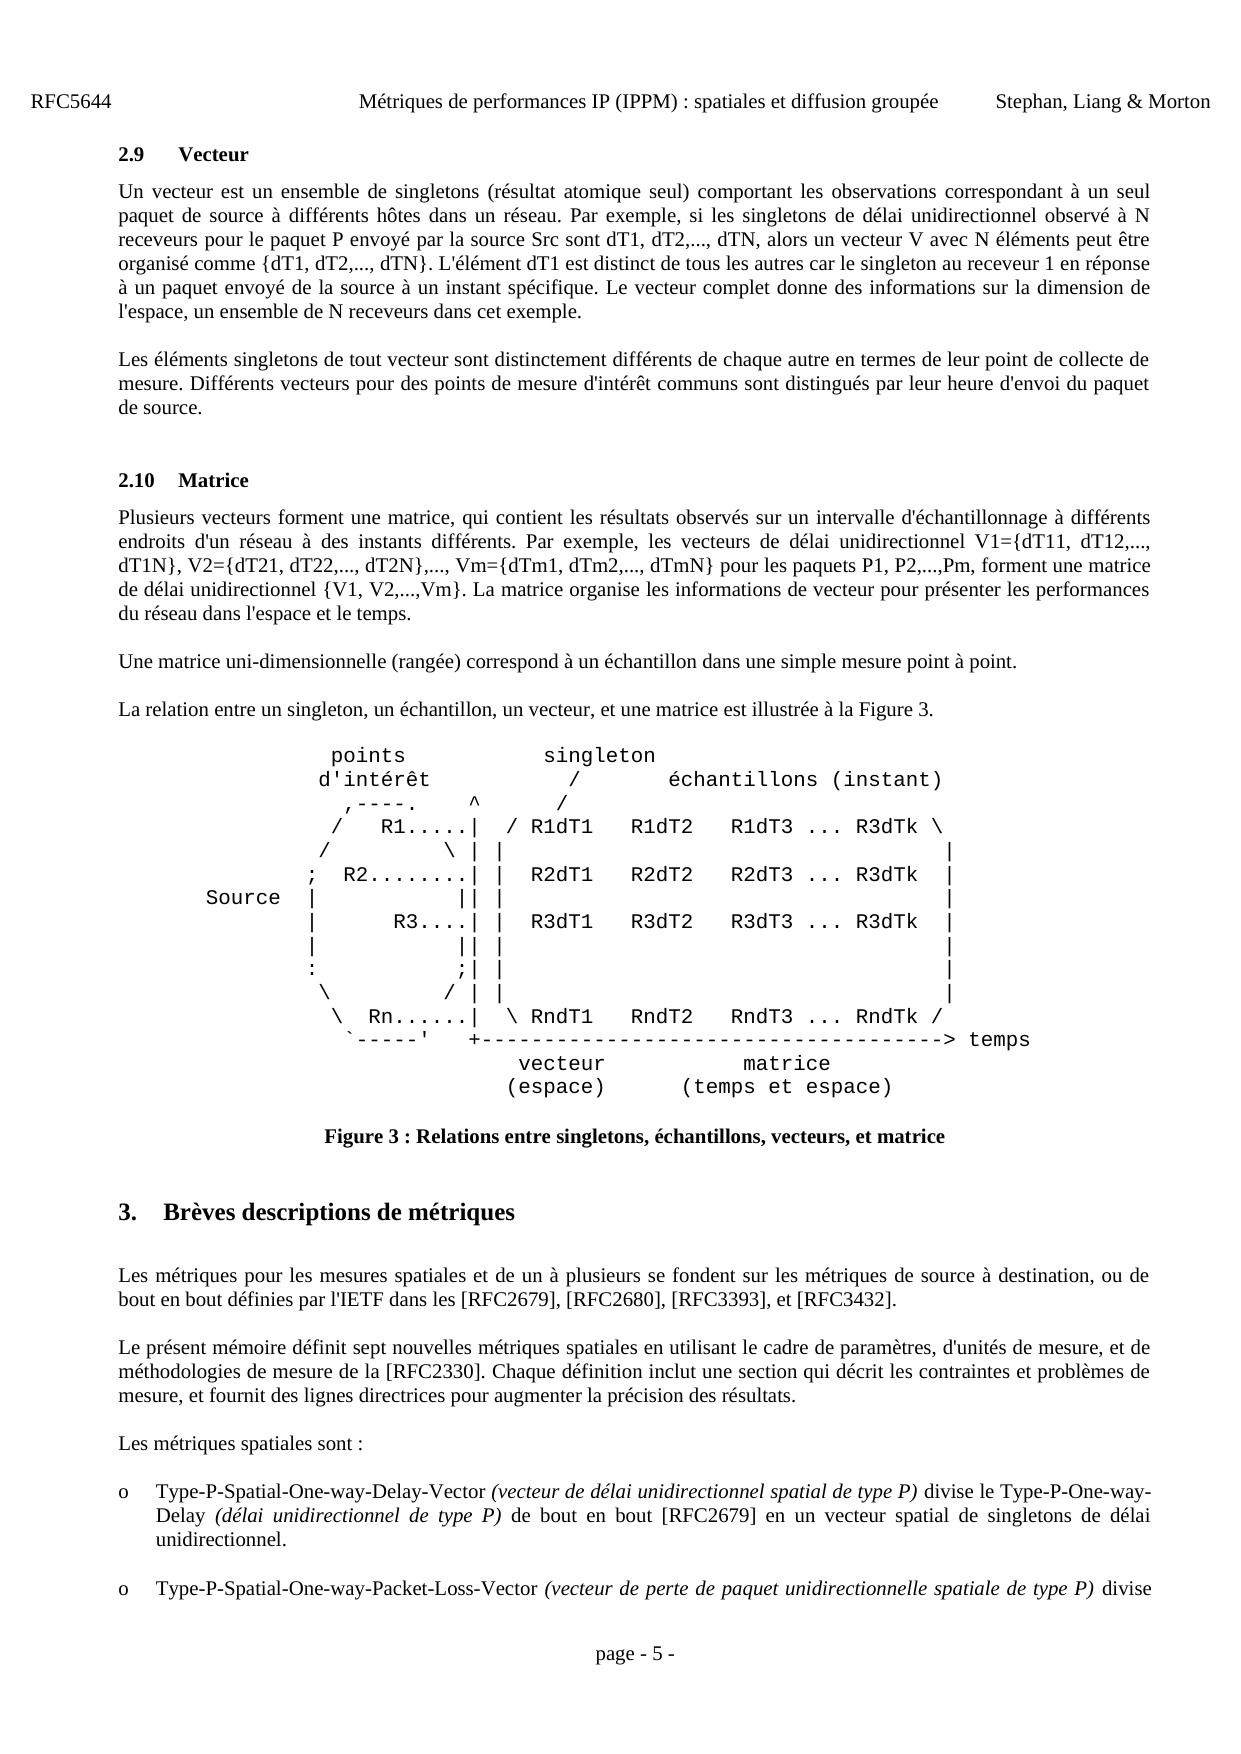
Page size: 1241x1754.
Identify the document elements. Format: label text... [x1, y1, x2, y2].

text Les métriques spatiales sont : [118, 1431, 1152, 1455]
text vecteur matrice [118, 1053, 1152, 1077]
text ,----. ^ / [118, 793, 1152, 816]
text o Type-P-Spatial-One-way-Packet-Loss-Vector (vecteur de perte de paquet unidirectionnelle spatiale de type P) divise [118, 1576, 1152, 1599]
text (espace) (temps et espace) [118, 1077, 1152, 1100]
text Une matrice uni-dimensionnelle (rangée) correspond à un échantillon dans une simple mesure point à point. [118, 649, 1152, 673]
text \ Rn......| \ RndT1 RndT2 RndT3 ... RndTk / [118, 1006, 1152, 1029]
subtitle 2.10 Matrice [118, 468, 1152, 492]
text / \ | | | [118, 840, 1152, 864]
text La relation entre un singleton, un échantillon, un vecteur, et une matrice est illustrée à la Figure 3. [118, 697, 1152, 721]
text ; R2........| | R2dT1 R2dT2 R2dT3 ... R3dTk | [118, 864, 1152, 887]
subtitle Figure 3 : Relations entre singletons, échantillons, vecteurs, et matrice [118, 1124, 1152, 1148]
text | R3....| | R3dT1 R3dT2 R3dT3 ... R3dTk | [118, 911, 1152, 935]
text points singleton [118, 746, 1152, 769]
text d'intérêt / échantillons (instant) [118, 769, 1152, 793]
text Un vecteur est un ensemble de singletons (résultat atomique seul) comportant les observations correspondant à un seul paquet de source à différents hôtes dans un réseau. Par exemple, si les singletons de délai unidirectionnel observé à N receveurs pour le paquet P envoyé par la source Src sont dT1, dT2,..., dTN, alors un vecteur V avec N éléments peut être organisé comme {dT1, dT2,..., dTN}. L'élément dT1 est distinct de tous les autres car le singleton au receveur 1 en réponse à un paquet envoyé de la source à un instant spécifique. Le vecteur complet donne des informations sur la dimension de l'espace, un ensemble de N receveurs dans cet exemple. [118, 179, 1152, 323]
text \ / | | | [118, 982, 1152, 1006]
subtitle 3. Brèves descriptions de métriques [118, 1197, 1152, 1226]
text Plusieurs vecteurs forment une matrice, qui contient les résultats observés sur un intervalle d'échantillonnage à différents endroits d'un réseau à des instants différents. Par exemple, les vecteurs de délai unidirectionnel V1={dT11, dT12,..., dT1N}, V2={dT21, dT22,..., dT2N},..., Vm={dTm1, dTm2,..., dTmN} pour les paquets P1, P2,...,Pm, forment une matrice de délai unidirectionnel {V1, V2,...,Vm}. La matrice organise les informations de vecteur pour présenter les performances du réseau dans l'espace et le temps. [118, 505, 1152, 625]
text `-----' +-------------------------------------> temps [118, 1029, 1152, 1053]
text Les métriques pour les mesures spatiales et de un à plusieurs se fondent sur les métriques de source à destination, ou de bout en bout définies par l'IETF dans les [RFC2679], [RFC2680], [RFC3393], et [RFC3432]. [118, 1263, 1152, 1311]
text Les éléments singletons de tout vecteur sont distinctement différents de chaque autre en termes de leur point de collecte de mesure. Différents vecteurs pour des points de mesure d'intérêt communs sont distingués par leur heure d'envoi du paquet de source. [118, 347, 1152, 419]
text | || | | [118, 935, 1152, 958]
text Le présent mémoire définit sept nouvelles métriques spatiales en utilisant le cadre de paramètres, d'unités de mesure, et de méthodologies de mesure de la [RFC2330]. Chaque définition inclut une section qui décrit les contraintes et problèmes de mesure, et fournit des lignes directrices pour augmenter la précision des résultats. [118, 1335, 1152, 1407]
text / R1.....| / R1dT1 R1dT2 R1dT3 ... R3dTk \ [118, 816, 1152, 840]
text o Type-P-Spatial-One-way-Delay-Vector (vecteur de délai unidirectionnel spatial de type P) divise le Type-P-One-way-Delay (délai unidirectionnel de type P) de bout en bout [RFC2679] en un vecteur spatial de singletons de délai unidirectionnel. [118, 1479, 1152, 1551]
text Source | || | | [118, 887, 1152, 911]
subtitle 2.9 Vecteur [118, 142, 1152, 166]
text : ;| | | [118, 958, 1152, 982]
